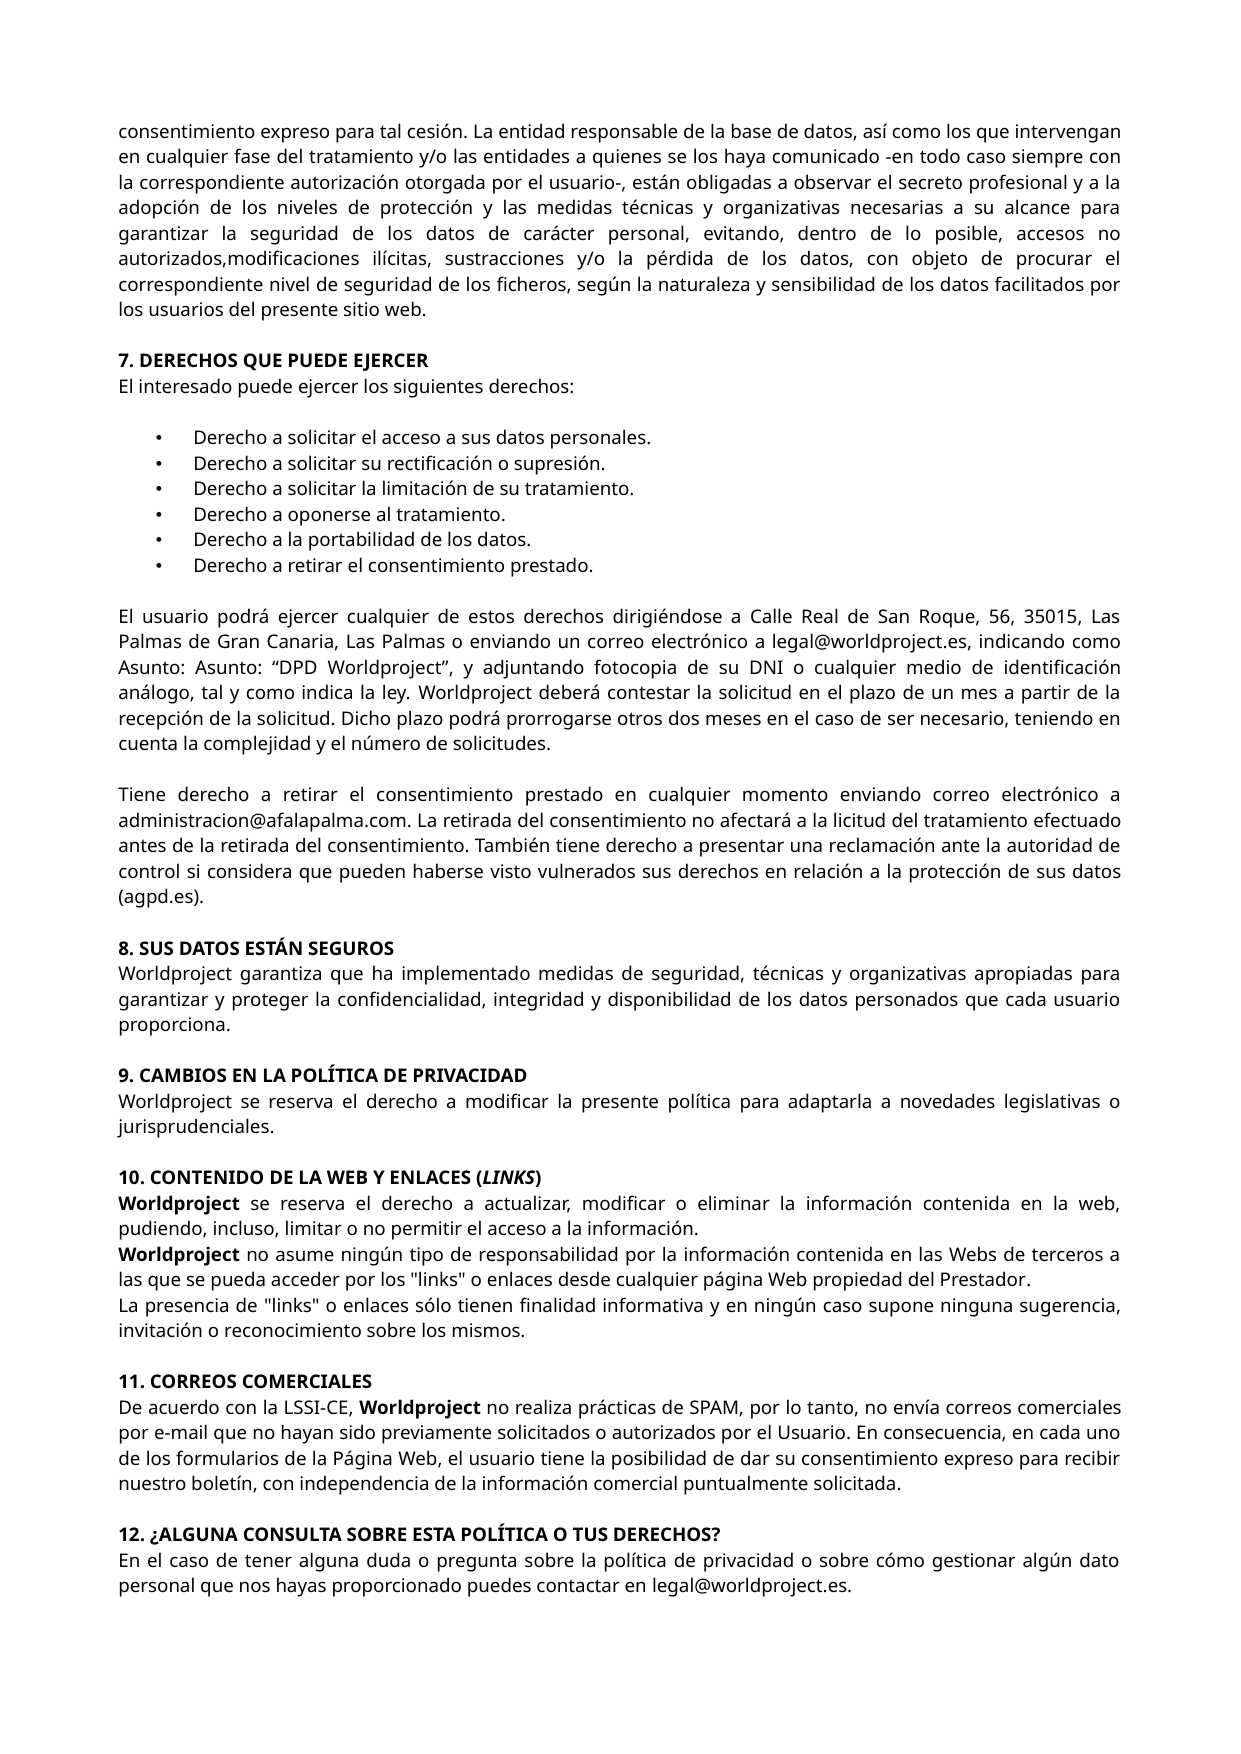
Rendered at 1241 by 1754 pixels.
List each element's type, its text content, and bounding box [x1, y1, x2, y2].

text 12. ¿ALGUNA CONSULTA SOBRE ESTA POLÍTICA O TUS DERECHOS? [118, 1522, 1122, 1547]
text consentimiento expreso para tal cesión. La entidad responsable de la base de datos, así como los que intervengan en cualquier fase del tratamiento y/o las entidades a quienes se los haya comunicado -en todo caso siempre con la correspondiente autorización otorgada por el usuario-, están obligadas a observar el secreto profesional y a la adopción de los niveles de protección y las medidas técnicas y organizativas necesarias a su alcance para garantizar la seguridad de los datos de carácter personal, evitando, dentro de lo posible, accesos no autorizados,modificaciones ilícitas, sustracciones y/o la pérdida de los datos, con objeto de procurar el correspondiente nivel de seguridad de los ficheros, según la naturaleza y sensibilidad de los datos facilitados por los usuarios del presente sitio web. [118, 118, 1122, 322]
text 11. CORREOS COMERCIALES [118, 1369, 1122, 1394]
text Worldproject no asume ningún tipo de responsabilidad por la información contenida en las Webs de terceros a las que se pueda acceder por los "links" o enlaces desde cualquier página Web propiedad del Prestador. [118, 1241, 1122, 1292]
text Worldproject se reserva el derecho a modificar la presente política para adaptarla a novedades legislativas o jurisprudenciales. [118, 1088, 1122, 1139]
text El usuario podrá ejercer cualquier de estos derechos dirigiéndose a Calle Real de San Roque, 56, 35015, Las Palmas de Gran Canaria, Las Palmas o enviando un correo electrónico a legal@worldproject.es, indicando como Asunto: Asunto: “DPD Worldproject”, y adjuntando fotocopia de su DNI o cualquier medio de identificación análogo, tal y como indica la ley. Worldproject deberá contestar la solicitud en el plazo de un mes a partir de la recepción de la solicitud. Dicho plazo podrá prorrogarse otros dos meses en el caso de ser necesario, teniendo en cuenta la complejidad y el número de solicitudes. [118, 603, 1122, 756]
text De acuerdo con la LSSI-CE, Worldproject no realiza prácticas de SPAM, por lo tanto, no envía correos comerciales por e-mail que no hayan sido previamente solicitados o autorizados por el Usuario. En consecuencia, en cada uno de los formularios de la Página Web, el usuario tiene la posibilidad de dar su consentimiento expreso para recibir nuestro boletín, con independencia de la información comercial puntualmente solicitada. [118, 1394, 1122, 1496]
text Worldproject se reserva el derecho a actualizar, modificar o eliminar la información contenida en la web, pudiendo, incluso, limitar o no permitir el acceso a la información. [118, 1190, 1122, 1241]
text 9. CAMBIOS EN LA POLÍTICA DE PRIVACIDAD [118, 1062, 1122, 1088]
text El interesado puede ejercer los siguientes derechos: [118, 373, 1122, 399]
list Derecho a solicitar la limitación de su tratamiento. [156, 475, 1122, 501]
text 7. DERECHOS QUE PUEDE EJERCER [118, 348, 1122, 373]
list Derecho a solicitar el acceso a sus datos personales. [156, 424, 1122, 450]
text 8. SUS DATOS ESTÁN SEGUROS [118, 935, 1122, 960]
text La presencia de "links" o enlaces sólo tienen finalidad informativa y en ningún caso supone ninguna sugerencia, invitación o reconocimiento sobre los mismos. [118, 1292, 1122, 1343]
list Derecho a solicitar su rectificación o supresión. [156, 450, 1122, 475]
text Tiene derecho a retirar el consentimiento prestado en cualquier momento enviando correo electrónico a administracion@afalapalma.com. La retirada del consentimiento no afectará a la licitud del tratamiento efectuado antes de la retirada del consentimiento. También tiene derecho a presentar una reclamación ante la autoridad de control si considera que pueden haberse visto vulnerados sus derechos en relación a la protección de sus datos (agpd.es). [118, 782, 1122, 909]
text 10. CONTENIDO DE LA WEB Y ENLACES (LINKS) [118, 1164, 1122, 1190]
list Derecho a la portabilidad de los datos. [156, 526, 1122, 552]
text Worldproject garantiza que ha implementado medidas de seguridad, técnicas y organizativas apropiadas para garantizar y proteger la confidencialidad, integridad y disponibilidad de los datos personados que cada usuario proporciona. [118, 960, 1122, 1037]
list Derecho a retirar el consentimiento prestado. [156, 552, 1122, 577]
text En el caso de tener alguna duda o pregunta sobre la política de privacidad o sobre cómo gestionar algún dato personal que nos hayas proporcionado puedes contactar en legal@worldproject.es. [118, 1547, 1122, 1598]
list Derecho a oponerse al tratamiento. [156, 501, 1122, 526]
